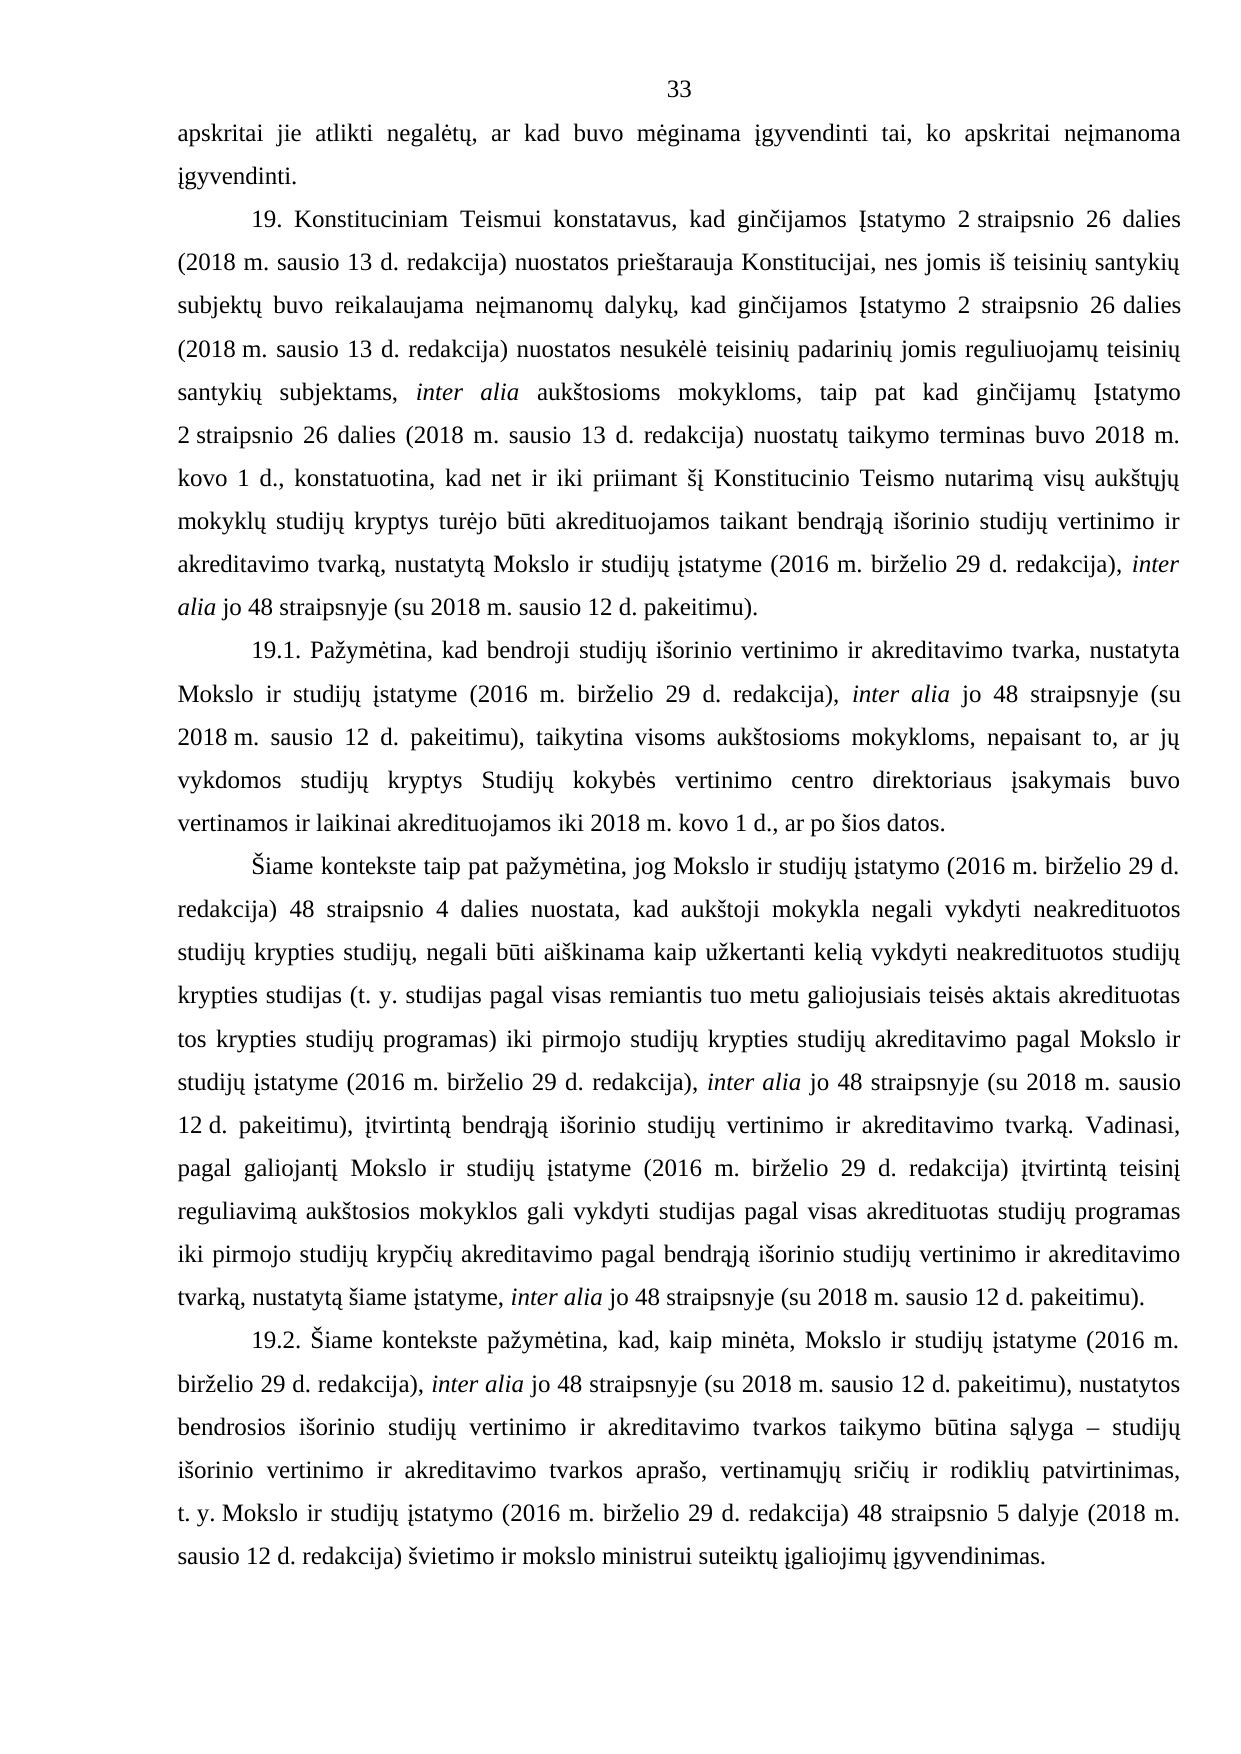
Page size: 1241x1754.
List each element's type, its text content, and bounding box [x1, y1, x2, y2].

text 19.1. Pažymėtina, kad bendroji studijų išorinio vertinimo ir akreditavimo tvarka, nustatyta Mokslo ir studijų įstatyme (2016 m. birželio 29 d. redakcija), inter alia jo 48 straipsnyje (su 2018 m. sausio 12 d. pakeitimu), taikytina visoms aukštosioms mokykloms, nepaisant to, ar jų vykdomos studijų kryptys Studijų kokybės vertinimo centro direktoriaus įsakymais buvo vertinamos ir laikinai akredituojamos iki 2018 m. kovo 1 d., ar po šios datos. [177, 636, 1181, 837]
text Šiame kontekste taip pat pažymėtina, jog Mokslo ir studijų įstatymo (2016 m. birželio 29 d. redakcija) 48 straipsnio 4 dalies nuostata, kad aukštoji mokykla negali vykdyti neakredituotos studijų krypties studijų, negali būti aiškinama kaip užkertanti kelią vykdyti neakredituotos studijų krypties studijas (t. y. studijas pagal visas remiantis tuo metu galiojusiais teisės aktais akredituotas tos krypties studijų programas) iki pirmojo studijų krypties studijų akreditavimo pagal Mokslo ir studijų įstatyme (2016 m. birželio 29 d. redakcija), inter alia jo 48 straipsnyje (su 2018 m. sausio 12 d. pakeitimu), įtvirtintą bendrąją išorinio studijų vertinimo ir akreditavimo tvarką. Vadinasi, pagal galiojantį Mokslo ir studijų įstatyme (2016 m. birželio 29 d. redakcija) įtvirtintą teisinį reguliavimą aukštosios mokyklos gali vykdyti studijas pagal visas akredituotas studijų programas iki pirmojo studijų krypčių akreditavimo pagal bendrąją išorinio studijų vertinimo ir akreditavimo tvarką, nustatytą šiame įstatyme, inter alia jo 48 straipsnyje (su 2018 m. sausio 12 d. pakeitimu). [177, 851, 1181, 1311]
text apskritai jie atlikti negalėtų, ar kad buvo mėginama įgyvendinti tai, ko apskritai neįmanoma įgyvendinti. [177, 118, 1181, 190]
text 19. Konstituciniam Teismui konstatavus, kad ginčijamos Įstatymo 2 straipsnio 26 dalies (2018 m. sausio 13 d. redakcija) nuostatos prieštarauja Konstitucijai, nes jomis iš teisinių santykių subjektų buvo reikalaujama neįmanomų dalykų, kad ginčijamos Įstatymo 2 straipsnio 26 dalies (2018 m. sausio 13 d. redakcija) nuostatos nesukėlė teisinių padarinių jomis reguliuojamų teisinių santykių subjektams, inter alia aukštosioms mokykloms, taip pat kad ginčijamų Įstatymo 2 straipsnio 26 dalies (2018 m. sausio 13 d. redakcija) nuostatų taikymo terminas buvo 2018 m. kovo 1 d., konstatuotina, kad net ir iki priimant šį Konstitucinio Teismo nutarimą visų aukštųjų mokyklų studijų kryptys turėjo būti akredituojamos taikant bendrąją išorinio studijų vertinimo ir akreditavimo tvarką, nustatytą Mokslo ir studijų įstatyme (2016 m. birželio 29 d. redakcija), inter alia jo 48 straipsnyje (su 2018 m. sausio 12 d. pakeitimu). [177, 204, 1181, 621]
text 19.2. Šiame kontekste pažymėtina, kad, kaip minėta, Mokslo ir studijų įstatyme (2016 m. birželio 29 d. redakcija), inter alia jo 48 straipsnyje (su 2018 m. sausio 12 d. pakeitimu), nustatytos bendrosios išorinio studijų vertinimo ir akreditavimo tvarkos taikymo būtina sąlyga – studijų išorinio vertinimo ir akreditavimo tvarkos aprašo, vertinamųjų sričių ir rodiklių patvirtinimas, t. y. Mokslo ir studijų įstatymo (2016 m. birželio 29 d. redakcija) 48 straipsnio 5 dalyje (2018 m. sausio 12 d. redakcija) švietimo ir mokslo ministrui suteiktų įgaliojimų įgyvendinimas. [177, 1326, 1181, 1570]
